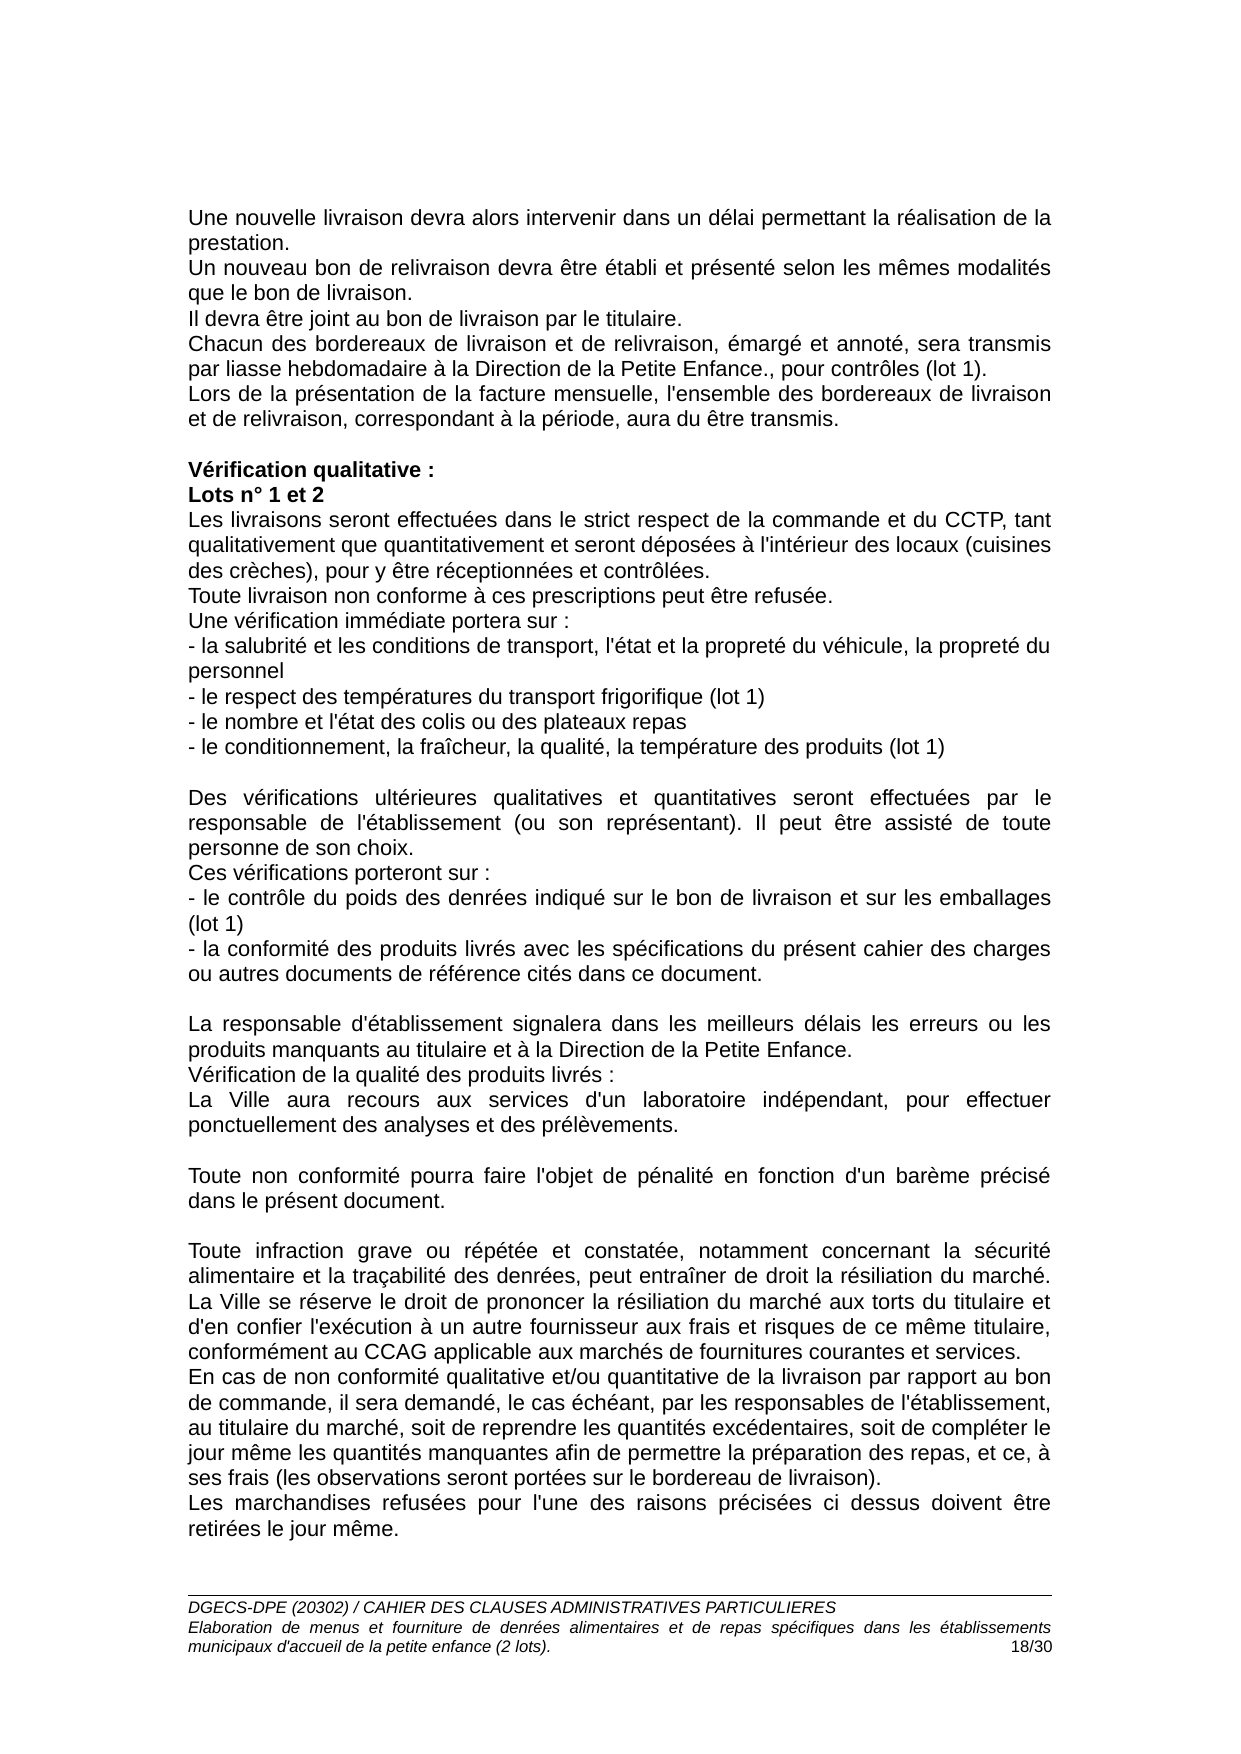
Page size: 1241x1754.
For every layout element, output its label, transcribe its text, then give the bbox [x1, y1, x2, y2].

text - la salubrité et les conditions de transport, l'état et la propreté du véhicule, la propreté du personnel [188, 633, 1052, 683]
text Vérification de la qualité des produits livrés : [188, 1062, 1052, 1087]
text Lors de la présentation de la facture mensuelle, l'ensemble des bordereaux de livraison et de relivraison, correspondant à la période, aura du être transmis. [188, 381, 1052, 431]
text Toute infraction grave ou répétée et constatée, notamment concernant la sécurité alimentaire et la traçabilité des denrées, peut entraîner de droit la résiliation du marché. La Ville se réserve le droit de prononcer la résiliation du marché aux torts du titulaire et d'en confier l'exécution à un autre fournisseur aux frais et risques de ce même titulaire, conformément au CCAG applicable aux marchés de fournitures courantes et services. [188, 1238, 1052, 1364]
text Les marchandises refusées pour l'une des raisons précisées ci dessus doivent être retirées le jour même. [188, 1490, 1052, 1541]
text Ces vérifications porteront sur : [188, 860, 1052, 885]
text Il devra être joint au bon de livraison par le titulaire. [188, 305, 1052, 331]
text Une vérification immédiate portera sur : [188, 608, 1052, 633]
text Vérification qualitative : [188, 457, 1052, 482]
text Lots n° 1 et 2 [188, 482, 1052, 507]
text Une nouvelle livraison devra alors intervenir dans un délai permettant la réalisation de la prestation. [188, 204, 1052, 255]
text - le nombre et l'état des colis ou des plateaux repas [188, 709, 1052, 734]
text - le conditionnement, la fraîcheur, la qualité, la température des produits (lot 1) [188, 734, 1052, 759]
text Chacun des bordereaux de livraison et de relivraison, émargé et annoté, sera transmis par liasse hebdomadaire à la Direction de la Petite Enfance., pour contrôles (lot 1). [188, 331, 1052, 381]
text - le contrôle du poids des denrées indiqué sur le bon de livraison et sur les emballages (lot 1) [188, 885, 1052, 936]
text Toute livraison non conforme à ces prescriptions peut être refusée. [188, 583, 1052, 608]
text Toute non conformité pourra faire l'objet de pénalité en fonction d'un barème précisé dans le présent document. [188, 1162, 1052, 1213]
text La responsable d'établissement signalera dans les meilleurs délais les erreurs ou les produits manquants au titulaire et à la Direction de la Petite Enfance. [188, 1011, 1052, 1062]
text Un nouveau bon de relivraison devra être établi et présenté selon les mêmes modalités que le bon de livraison. [188, 255, 1052, 305]
text Des vérifications ultérieures qualitatives et quantitatives seront effectuées par le responsable de l'établissement (ou son représentant). Il peut être assisté de toute personne de son choix. [188, 784, 1052, 860]
text Les livraisons seront effectuées dans le strict respect de la commande et du CCTP, tant qualitativement que quantitativement et seront déposées à l'intérieur des locaux (cuisines des crèches), pour y être réceptionnées et contrôlées. [188, 507, 1052, 583]
text La Ville aura recours aux services d'un laboratoire indépendant, pour effectuer ponctuellement des analyses et des prélèvements. [188, 1087, 1052, 1137]
text - le respect des températures du transport frigorifique (lot 1) [188, 683, 1052, 709]
text - la conformité des produits livrés avec les spécifications du présent cahier des charges ou autres documents de référence cités dans ce document. [188, 936, 1052, 986]
text En cas de non conformité qualitative et/ou quantitative de la livraison par rapport au bon de commande, il sera demandé, le cas échéant, par les responsables de l'établissement, au titulaire du marché, soit de reprendre les quantités excédentaires, soit de compléter le jour même les quantités manquantes afin de permettre la préparation des repas, et ce, à ses frais (les observations seront portées sur le bordereau de livraison). [188, 1364, 1052, 1490]
